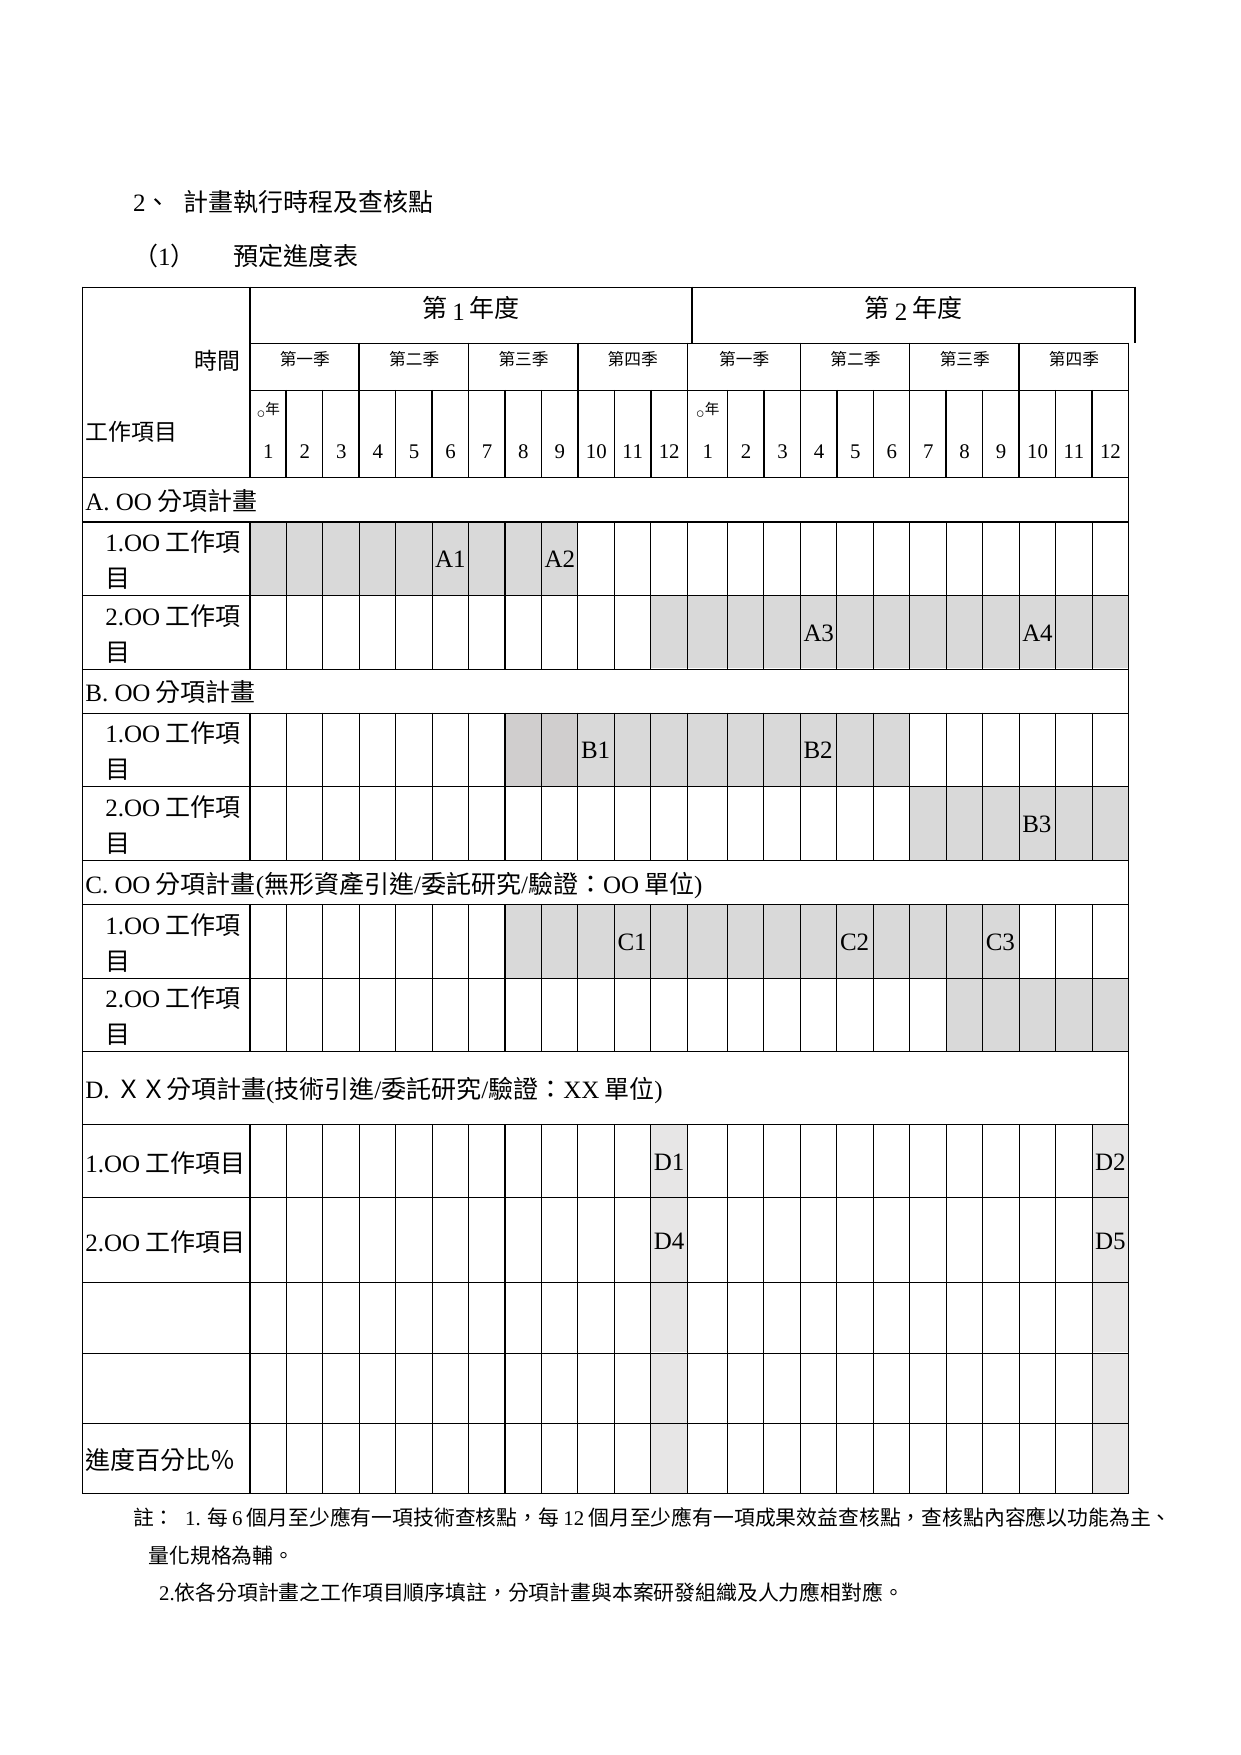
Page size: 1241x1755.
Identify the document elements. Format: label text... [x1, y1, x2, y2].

table_cell [615, 787, 650, 860]
list 預定進度表 [133, 232, 1107, 274]
table_cell 第二季 [360, 344, 468, 390]
table_cell [651, 1354, 687, 1423]
table_cell [469, 905, 504, 978]
table_cell 1.OO工作項目 [83, 523, 249, 595]
table_cell C3 [983, 905, 1019, 978]
table_cell [469, 1283, 504, 1352]
table_cell [874, 787, 909, 860]
table_cell [433, 1424, 468, 1493]
table_cell [396, 391, 431, 437]
table_cell C1 [615, 905, 650, 978]
table_cell [396, 1424, 432, 1493]
table_cell [433, 596, 468, 668]
table_cell [360, 714, 395, 786]
table_cell [874, 596, 909, 668]
table_cell [615, 979, 650, 1051]
table_cell [983, 1125, 1019, 1197]
table_cell [360, 1198, 395, 1282]
table_cell [287, 1125, 322, 1197]
table_cell [1020, 1125, 1055, 1197]
table_cell 2.OO工作項目 [83, 1198, 249, 1282]
table_cell [469, 1198, 504, 1282]
table_cell [360, 596, 395, 668]
table_cell [910, 1125, 946, 1197]
table_cell [910, 1283, 946, 1352]
table_cell [396, 1198, 432, 1282]
table_cell [728, 714, 763, 786]
table_cell [947, 979, 982, 1051]
table_cell 6 [433, 437, 468, 477]
table_cell 2.OO工作項目 [83, 596, 249, 668]
table_cell [360, 1125, 395, 1197]
table_cell [874, 1198, 909, 1282]
table_cell D. ＸＸ分項計畫(技術引進/委託研究/驗證：XX單位) [83, 1052, 1128, 1124]
table_cell B1 [578, 714, 614, 786]
table_cell [1129, 1282, 1135, 1352]
table_cell [1129, 521, 1135, 595]
table_cell [801, 391, 836, 437]
table_cell [728, 787, 763, 860]
table_cell [433, 787, 468, 860]
table_cell [360, 391, 395, 437]
table_cell [947, 1283, 982, 1352]
text 註： 1. 每6個月至少應有一項技術查核點，每12個月至少應有一項成果效益查核點，查核點內容應以功能為主、量化規格為輔。 [133, 1494, 1152, 1569]
table_cell [506, 1198, 541, 1282]
table_cell [578, 523, 614, 595]
table_cell [433, 1198, 468, 1282]
table_cell [688, 1424, 727, 1493]
table_cell [1129, 437, 1135, 477]
table_cell [396, 787, 432, 860]
table_cell [910, 787, 946, 860]
table_cell [1129, 390, 1135, 437]
table_cell [1129, 713, 1135, 786]
table_cell 2.OO工作項目 [83, 787, 249, 860]
table_cell 1.OO工作項目 [83, 1125, 249, 1197]
table_cell [542, 787, 577, 860]
table_cell [801, 523, 836, 595]
table_cell [542, 1424, 577, 1493]
table_cell [983, 787, 1019, 860]
table_cell [323, 391, 358, 437]
table_cell [396, 523, 432, 595]
table_cell [1020, 1198, 1055, 1282]
table_cell [323, 1424, 359, 1493]
table_cell [983, 1283, 1019, 1352]
table_cell [251, 787, 286, 860]
table_cell 2 [287, 437, 322, 477]
table_cell [1129, 1124, 1135, 1197]
table_cell 2 [728, 437, 763, 477]
table_cell [837, 714, 873, 786]
table_cell [1129, 1423, 1135, 1493]
table_cell [615, 391, 650, 437]
table_cell [1129, 860, 1135, 904]
table_cell [615, 596, 650, 668]
table_cell [251, 714, 286, 786]
table_cell [688, 523, 727, 595]
table_cell 3 [765, 437, 800, 477]
table_cell [506, 523, 541, 595]
table_cell [251, 1125, 286, 1197]
table_cell [323, 523, 359, 595]
table_cell [506, 1283, 541, 1352]
table_cell [764, 1354, 800, 1423]
table_cell [652, 391, 687, 437]
table_cell 5 [396, 437, 431, 477]
table_cell 4 [360, 437, 395, 477]
table_cell 4 [801, 437, 836, 477]
table_cell [542, 391, 577, 437]
table_cell [287, 1198, 322, 1282]
table_cell [578, 1354, 614, 1423]
table_cell [764, 1198, 800, 1282]
table_cell C. OO分項計畫(無形資產引進/委託研究/驗證：OO單位) [83, 861, 1128, 904]
table_cell [506, 391, 541, 437]
table_cell [983, 523, 1019, 595]
table_cell [837, 1198, 873, 1282]
table_cell [983, 979, 1019, 1051]
table_cell [874, 1354, 909, 1423]
table_cell [1056, 905, 1092, 978]
table_cell [764, 523, 800, 595]
table_cell [801, 787, 836, 860]
table_cell [433, 979, 468, 1051]
table_cell [983, 596, 1019, 668]
table_cell [578, 1198, 614, 1282]
table_cell [469, 714, 504, 786]
table_cell [910, 714, 946, 786]
table_cell [323, 1283, 359, 1352]
table_cell [874, 523, 909, 595]
table_cell [469, 1354, 504, 1423]
table_cell [615, 1354, 650, 1423]
table_cell [615, 1283, 650, 1352]
table_header 第2年度 [693, 288, 1134, 342]
table_cell [1129, 669, 1135, 713]
table_cell [1093, 714, 1128, 786]
table_cell [396, 1125, 432, 1197]
table_cell [837, 1354, 873, 1423]
table_cell [651, 1424, 687, 1493]
table_cell [251, 905, 286, 978]
table_cell [1093, 596, 1128, 668]
table_cell [764, 1283, 800, 1352]
table_cell [801, 1125, 836, 1197]
table_cell [542, 1283, 577, 1352]
table_cell [874, 1125, 909, 1197]
table_cell [801, 1354, 836, 1423]
table_cell [1129, 786, 1135, 860]
table_cell [506, 979, 541, 1051]
table_cell 5 [838, 437, 873, 477]
list 計畫執行時程及查核點 [133, 178, 1107, 220]
table_cell [764, 596, 800, 668]
table_cell A2 [542, 523, 577, 595]
table_cell [1020, 714, 1055, 786]
table_cell [728, 596, 763, 668]
table_cell [579, 391, 614, 437]
table_cell [1056, 1424, 1092, 1493]
table_cell [360, 979, 395, 1051]
table_cell [542, 1198, 577, 1282]
table_cell [506, 787, 541, 860]
table_cell [615, 1424, 650, 1493]
table_cell 9 [983, 437, 1018, 477]
table_cell [947, 596, 982, 668]
table_cell [1129, 343, 1135, 390]
table_cell [578, 979, 614, 1051]
table_cell [728, 1125, 763, 1197]
table_cell [688, 905, 727, 978]
table_cell [1129, 904, 1135, 978]
table_cell [764, 979, 800, 1051]
table_cell [874, 979, 909, 1051]
table_cell [1129, 595, 1135, 668]
table_cell [947, 1198, 982, 1282]
table_cell [874, 1283, 909, 1352]
table_cell D1 [651, 1125, 687, 1197]
table_cell [469, 1424, 504, 1493]
table_cell [323, 596, 359, 668]
table_cell [287, 787, 322, 860]
table_cell [1093, 905, 1128, 978]
table_cell [910, 1354, 946, 1423]
table_cell [947, 1125, 982, 1197]
table_cell [651, 787, 687, 860]
table_cell [287, 596, 322, 668]
table_cell [688, 1354, 727, 1423]
table_cell 11 [615, 437, 650, 477]
table_cell [578, 596, 614, 668]
table_cell [728, 1354, 763, 1423]
table_cell [615, 714, 650, 786]
table_cell [688, 596, 727, 668]
table_cell 1 [251, 437, 285, 477]
table_cell [947, 1354, 982, 1423]
table_cell [1056, 1198, 1092, 1282]
table_cell [1020, 1424, 1055, 1493]
table_cell [728, 391, 763, 437]
table_cell [728, 523, 763, 595]
table_cell [1093, 1354, 1128, 1423]
table_cell [874, 714, 909, 786]
table_cell [506, 1354, 541, 1423]
table_cell 7 [910, 437, 945, 477]
table_cell [728, 1198, 763, 1282]
table_cell [323, 979, 359, 1051]
table_cell 進度百分比％ [83, 1424, 249, 1493]
table_cell [688, 714, 727, 786]
table_cell [287, 979, 322, 1051]
table_cell 11 [1056, 437, 1091, 477]
table_cell [542, 1354, 577, 1423]
table_cell 1.OO工作項目 [83, 905, 249, 978]
table_cell [396, 1283, 432, 1352]
table_cell [1056, 1283, 1092, 1352]
table_cell 7 [469, 437, 504, 477]
table_cell A. OO分項計畫 [83, 478, 1128, 521]
table_cell [1093, 979, 1128, 1051]
table_cell 8 [947, 437, 982, 477]
table_cell [433, 905, 468, 978]
table_cell [469, 979, 504, 1051]
table_cell [396, 596, 432, 668]
table_cell [578, 1424, 614, 1493]
table_cell [1093, 1424, 1128, 1493]
table_cell [1056, 1354, 1092, 1423]
table_cell 3 [323, 437, 358, 477]
table_cell 1.OO工作項目 [83, 714, 249, 786]
table_cell 10 [1020, 437, 1055, 477]
table_cell [688, 1198, 727, 1282]
table_cell [838, 391, 873, 437]
table_cell B3 [1020, 787, 1055, 860]
table_cell [728, 1424, 763, 1493]
table_cell [947, 714, 982, 786]
table_cell [874, 905, 909, 978]
table_cell C2 [837, 905, 873, 978]
table_cell A3 [801, 596, 836, 668]
table_cell [287, 1424, 322, 1493]
table_cell 第二季 [801, 344, 909, 390]
table_cell [910, 1424, 946, 1493]
table_cell [837, 787, 873, 860]
table_cell 第三季 [910, 344, 1018, 390]
table_cell [469, 391, 504, 437]
table_cell [323, 905, 359, 978]
table_cell [287, 714, 322, 786]
table_header 第1年度 [251, 288, 691, 342]
table_cell [874, 391, 909, 437]
table_cell [837, 1424, 873, 1493]
table_cell [360, 905, 395, 978]
table_cell [287, 905, 322, 978]
table_cell A4 [1020, 596, 1055, 668]
table_cell [651, 1283, 687, 1352]
table_cell [506, 1125, 541, 1197]
table_cell [323, 1198, 359, 1282]
table_cell [433, 1354, 468, 1423]
table_cell [983, 1354, 1019, 1423]
table_cell 第一季 [251, 344, 358, 390]
table_cell 第四季 [1020, 344, 1128, 390]
table_cell [542, 1125, 577, 1197]
table_cell [1129, 1197, 1135, 1282]
table_header 時間 工作項目 [83, 288, 249, 477]
table_cell [910, 391, 945, 437]
table_cell [251, 1283, 286, 1352]
table_cell [764, 787, 800, 860]
table_cell [651, 979, 687, 1051]
table_cell D5 [1093, 1198, 1128, 1282]
table_cell [837, 1283, 873, 1352]
table_cell [688, 787, 727, 860]
table_cell [1020, 523, 1055, 595]
table_cell 12 [1093, 437, 1128, 477]
table_cell [801, 905, 836, 978]
table_cell [251, 596, 286, 668]
table_cell [578, 787, 614, 860]
table_cell [947, 1424, 982, 1493]
table_cell [251, 1198, 286, 1282]
table_cell B. OO分項計畫 [83, 670, 1128, 713]
table_cell [1129, 978, 1135, 1051]
table_cell [578, 1125, 614, 1197]
table_cell [396, 905, 432, 978]
table_cell [1093, 1283, 1128, 1352]
table_cell [1056, 1125, 1092, 1197]
table_cell [801, 1283, 836, 1352]
table_cell 第三季 [469, 344, 577, 390]
table_cell [433, 1125, 468, 1197]
table_cell 2.OO工作項目 [83, 979, 249, 1051]
table_cell [1020, 1283, 1055, 1352]
table_cell [506, 714, 541, 786]
table_cell 第一季 [688, 344, 800, 390]
table_cell 8 [506, 437, 541, 477]
table_cell [983, 1424, 1019, 1493]
table_cell [1056, 979, 1092, 1051]
table_cell 1 [688, 437, 727, 477]
table_cell [323, 714, 359, 786]
table_cell [910, 979, 946, 1051]
table_cell [764, 1125, 800, 1197]
table_cell [1020, 391, 1055, 437]
table_cell [1129, 477, 1135, 521]
table_cell [837, 979, 873, 1051]
table_cell [615, 1125, 650, 1197]
table_cell [688, 979, 727, 1051]
table_cell [542, 714, 577, 786]
table_cell 6 [874, 437, 909, 477]
table_cell [615, 1198, 650, 1282]
table_cell [837, 523, 873, 595]
table_cell [1056, 714, 1092, 786]
table_cell [251, 1354, 286, 1423]
table_cell [728, 905, 763, 978]
table_cell ○年 [251, 391, 285, 437]
table_cell [287, 391, 322, 437]
table_cell 9 [542, 437, 577, 477]
table_cell [287, 523, 322, 595]
table_cell [360, 1354, 395, 1423]
table_cell [1129, 1051, 1135, 1124]
table_cell [396, 979, 432, 1051]
table_cell [433, 1283, 468, 1352]
table_cell D4 [651, 1198, 687, 1282]
table_cell [764, 905, 800, 978]
table_cell [506, 596, 541, 668]
table_cell [615, 523, 650, 595]
table_cell [651, 905, 687, 978]
table_cell [83, 1354, 249, 1423]
table_cell 10 [579, 437, 614, 477]
table_cell [1056, 391, 1091, 437]
table_cell [469, 523, 504, 595]
table_cell [947, 905, 982, 978]
table_cell [728, 979, 763, 1051]
table_cell [728, 1283, 763, 1352]
table_cell [765, 391, 800, 437]
table_cell [360, 1424, 395, 1493]
table_cell [323, 1125, 359, 1197]
table_cell [506, 1424, 541, 1493]
table_cell [287, 1283, 322, 1352]
table_cell [578, 905, 614, 978]
table_cell [360, 1283, 395, 1352]
table_cell [251, 1424, 286, 1493]
table_cell [688, 1125, 727, 1197]
table_cell [542, 979, 577, 1051]
table_cell [360, 523, 395, 595]
table_cell [983, 714, 1019, 786]
table_cell [396, 1354, 432, 1423]
table_cell [506, 905, 541, 978]
table_cell 第四季 [579, 344, 687, 390]
table_cell [1020, 905, 1055, 978]
table_cell [874, 1424, 909, 1493]
table_cell [1093, 787, 1128, 860]
table_cell B2 [801, 714, 836, 786]
table_cell [688, 1283, 727, 1352]
table_cell [1056, 596, 1092, 668]
table_cell [801, 979, 836, 1051]
table_cell [360, 787, 395, 860]
table_cell [323, 1354, 359, 1423]
table_cell [910, 1198, 946, 1282]
table_cell 12 [652, 437, 687, 477]
table_cell [542, 596, 577, 668]
table_cell [651, 714, 687, 786]
table_cell [1056, 787, 1092, 860]
table_cell [1093, 391, 1128, 437]
table_cell [947, 391, 982, 437]
table_cell [837, 596, 873, 668]
table_cell [433, 714, 468, 786]
table_cell D2 [1093, 1125, 1128, 1197]
table_cell [983, 1198, 1019, 1282]
table_cell A1 [433, 523, 468, 595]
table_cell [469, 787, 504, 860]
table_cell [251, 523, 286, 595]
table_cell ○年 [688, 391, 727, 437]
table_cell [1129, 1353, 1135, 1423]
text 2.依各分項計畫之工作項目順序填註，分項計畫與本案研發組織及人力應相對應。 [133, 1569, 1152, 1607]
table_cell [578, 1283, 614, 1352]
table_cell [910, 523, 946, 595]
table_cell [983, 391, 1018, 437]
table_cell [83, 1283, 249, 1352]
table_cell [801, 1424, 836, 1493]
table_cell [651, 523, 687, 595]
table_cell [801, 1198, 836, 1282]
table_cell [764, 1424, 800, 1493]
table_cell [251, 979, 286, 1051]
table_cell [1020, 979, 1055, 1051]
table_cell [469, 1125, 504, 1197]
table_cell [396, 714, 432, 786]
table_cell [1056, 523, 1092, 595]
table_cell [542, 905, 577, 978]
table_cell [910, 596, 946, 668]
table_cell [469, 596, 504, 668]
table_cell [287, 1354, 322, 1423]
table_cell [947, 523, 982, 595]
table_cell [947, 787, 982, 860]
table_cell [910, 905, 946, 978]
table_cell [1020, 1354, 1055, 1423]
table_cell [651, 596, 687, 668]
table_cell [1093, 523, 1128, 595]
table_cell [837, 1125, 873, 1197]
table_cell [764, 714, 800, 786]
table_cell [323, 787, 359, 860]
table_cell [433, 391, 468, 437]
